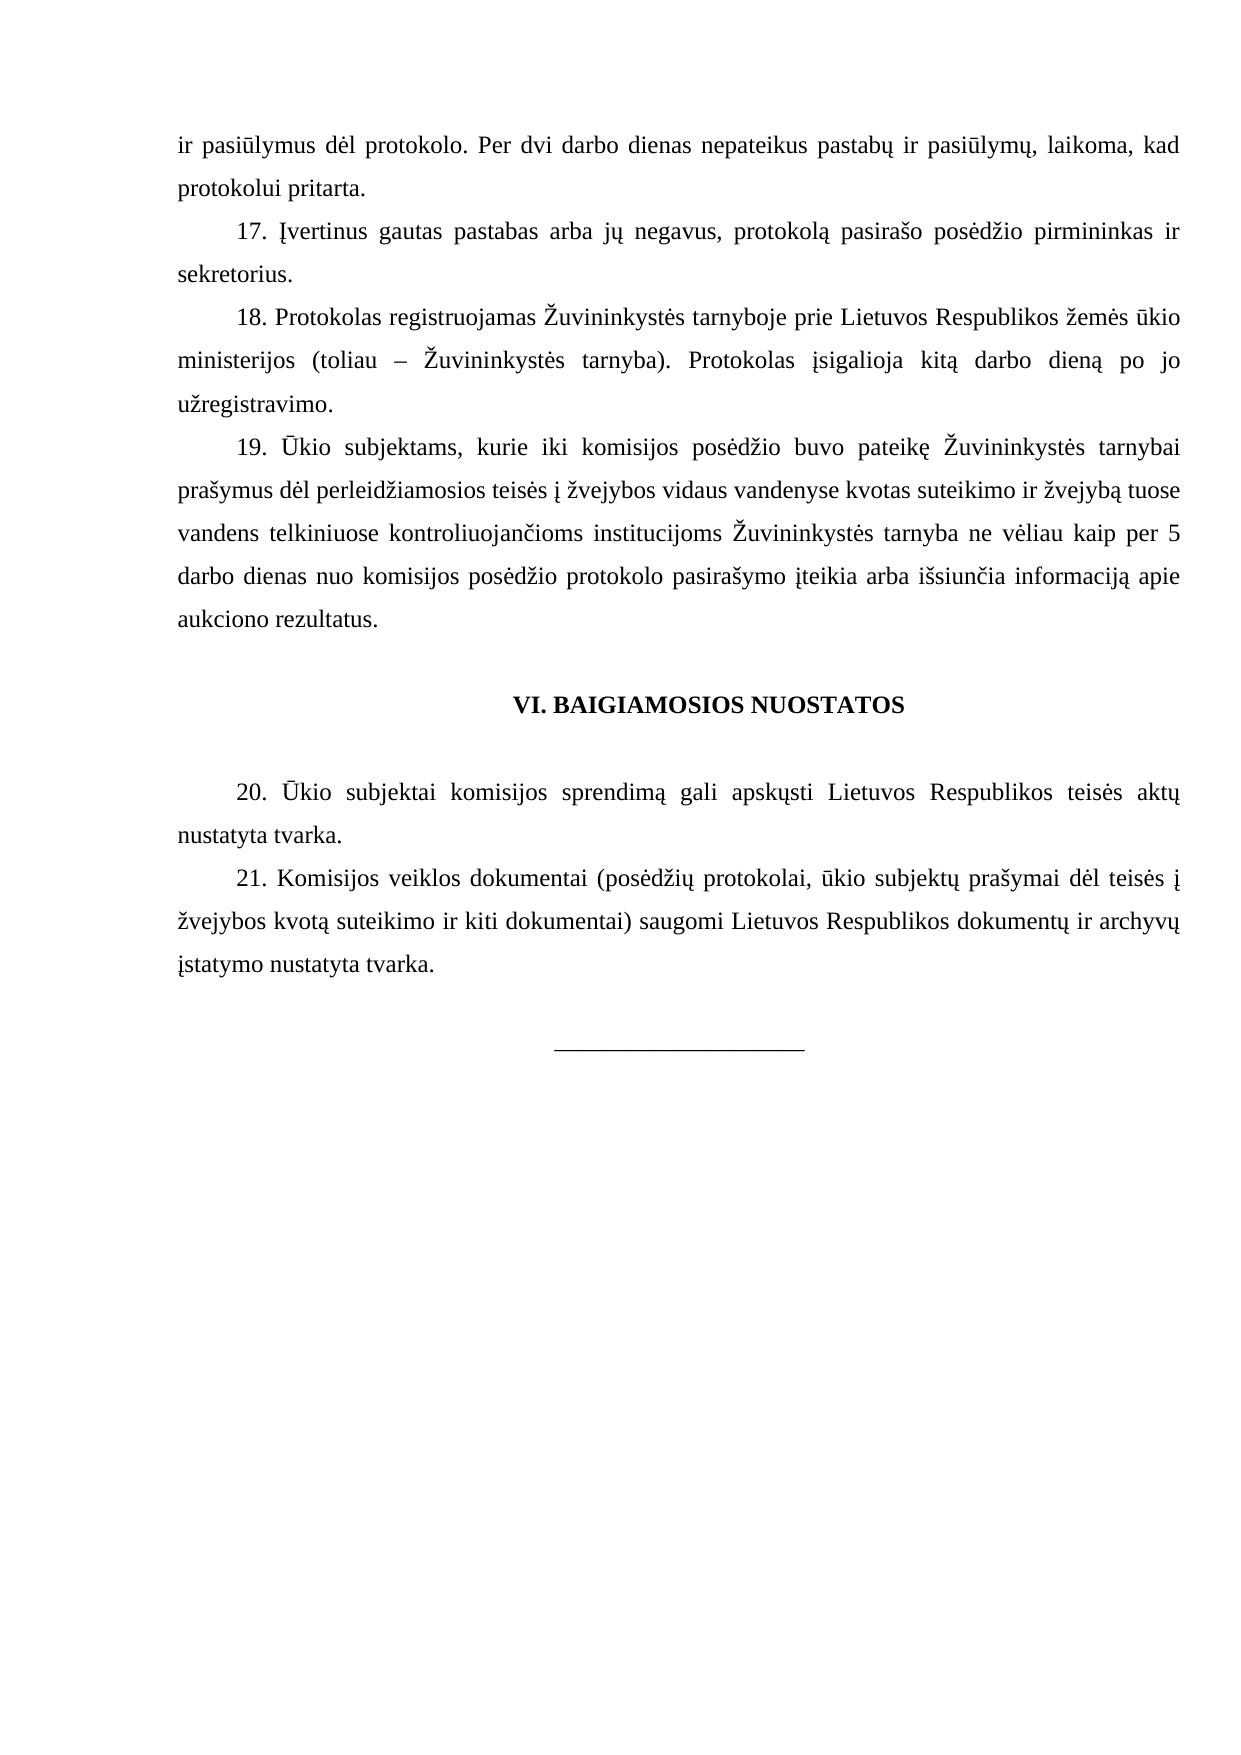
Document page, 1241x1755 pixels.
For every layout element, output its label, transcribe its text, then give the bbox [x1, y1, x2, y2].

text 21. Komisijos veiklos dokumentai (posėdžių protokolai, ūkio subjektų prašymai dėl teisės į žvejybos kvotą suteikimo ir kiti dokumentai) saugomi Lietuvos Respublikos dokumentų ir archyvų įstatymo nustatyta tvarka. [177, 863, 1181, 978]
text 20. Ūkio subjektai komisijos sprendimą gali apskųsti Lietuvos Respublikos teisės aktų nustatyta tvarka. [177, 777, 1181, 849]
text 17. Įvertinus gautas pastabas arba jų negavus, protokolą pasirašo posėdžio pirmininkas ir sekretorius. [177, 216, 1181, 288]
text 18. Protokolas registruojamas Žuvininkystės tarnyboje prie Lietuvos Respublikos žemės ūkio ministerijos (toliau – Žuvininkystės tarnyba). Protokolas įsigalioja kitą darbo dieną po jo užregistravimo. [177, 302, 1181, 417]
text 19. Ūkio subjektams, kurie iki komisijos posėdžio buvo pateikę Žuvininkystės tarnybai prašymus dėl perleidžiamosios teisės į žvejybos vidaus vandenyse kvotas suteikimo ir žvejybą tuose vandens telkiniuose kontroliuojančioms institucijoms Žuvininkystės tarnyba ne vėliau kaip per 5 darbo dienas nuo komisijos posėdžio protokolo pasirašymo įteikia arba išsiunčia informaciją apie aukciono rezultatus. [177, 432, 1181, 633]
text ____________________ [177, 1025, 1181, 1054]
text VI. BAIGIAMOSIOS NUOSTATOS [177, 691, 1181, 719]
text ir pasiūlymus dėl protokolo. Per dvi darbo dienas nepateikus pastabų ir pasiūlymų, laikoma, kad protokolui pritarta. [177, 130, 1181, 202]
